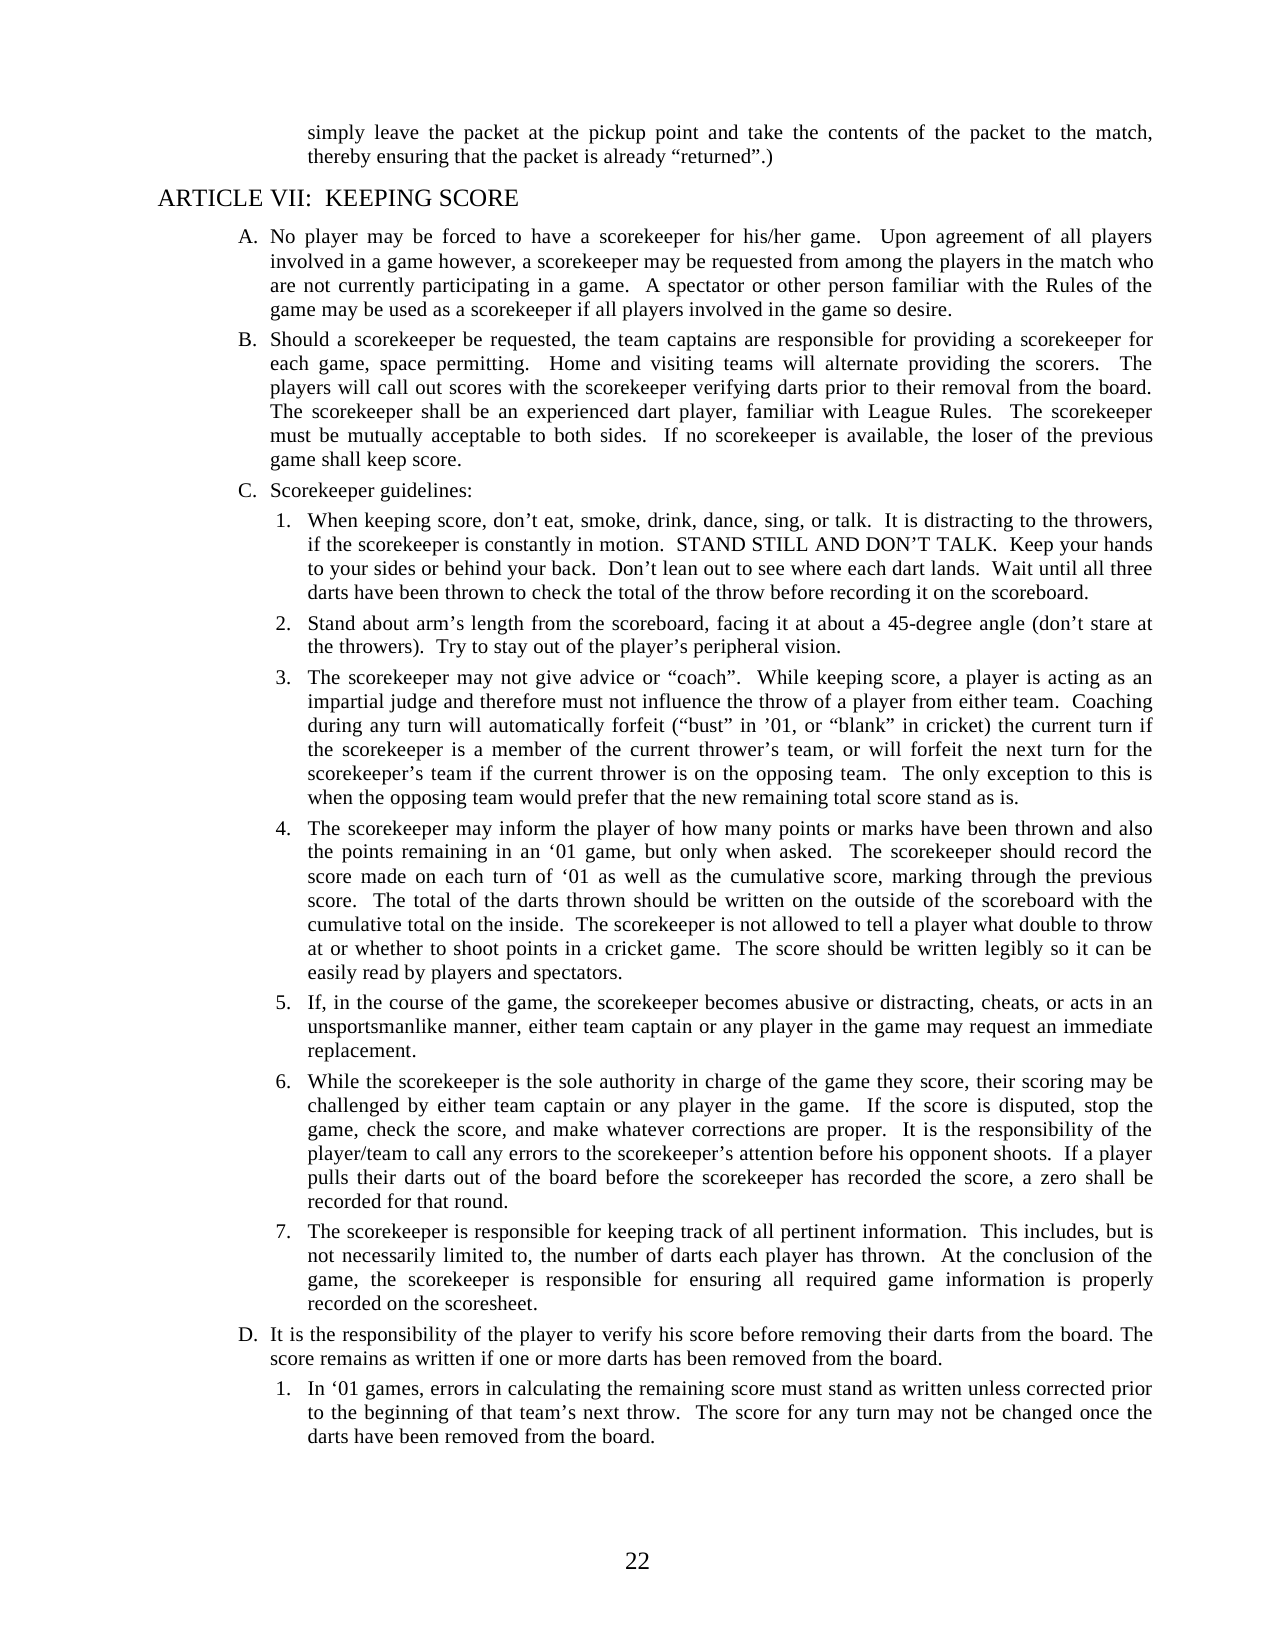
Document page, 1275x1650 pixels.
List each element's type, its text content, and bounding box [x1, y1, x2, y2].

subtitle ARTICLE VII: KEEPING SCORE [157, 174, 1155, 212]
list The scorekeeper may not give advice or “coach”. While keeping score, a player is acting as an impartial judge and therefore must not influence the throw of a player from either team. Coaching during any turn will automatically forfeit (“bust” in ’01, or “blank” in cricket) the current turn if the scorekeeper is a member of the current thrower’s team, or will forfeit the next turn for the scorekeeper’s team if the current thrower is on the opposing team. The only exception to this is when the opposing team would prefer that the new remaining total score stand as is. [270, 665, 1155, 809]
list No player may be forced to have a scorekeeper for his/her game. Upon agreement of all players involved in a game however, a scorekeeper may be requested from among the players in the match who are not currently participating in a game. A spectator or other person familiar with the Rules of the game may be used as a scorekeeper if all players involved in the game so desire. [232, 224, 1155, 321]
list Stand about arm’s length from the scoreboard, facing it at about a 45-degree angle (don’t stare at the throwers). Try to stay out of the player’s peripheral vision. [270, 610, 1155, 658]
list Scorekeeper guidelines: [232, 477, 1155, 502]
list When keeping score, don’t eat, smoke, drink, dance, sing, or talk. It is distracting to the throwers, if the scorekeeper is constantly in motion. STAND STILL AND DON’T TALK. Keep your hands to your sides or behind your back. Don’t lean out to see where each dart lands. Wait until all three darts have been thrown to check the total of the throw before recording it on the scoreboard. [270, 508, 1155, 604]
list simply leave the packet at the pickup point and take the contents of the packet to the match, thereby ensuring that the packet is already “returned”.) [270, 120, 1155, 168]
list It is the responsibility of the player to verify his score before removing their darts from the board. The score remains as written if one or more darts has been removed from the board. [232, 1322, 1155, 1370]
list The scorekeeper is responsible for keeping track of all pertinent information. This includes, but is not necessarily limited to, the number of darts each player has thrown. At the conclusion of the game, the scorekeeper is responsible for ensuring all required game information is properly recorded on the scoresheet. [270, 1219, 1155, 1315]
list If, in the course of the game, the scorekeeper becomes abusive or distracting, cheats, or acts in an unsportsmanlike manner, either team captain or any player in the game may request an immediate replacement. [270, 990, 1155, 1062]
list In ‘01 games, errors in calculating the remaining score must stand as written unless corrected prior to the beginning of that team’s next throw. The score for any turn may not be changed once the darts have been removed from the board. [270, 1376, 1155, 1448]
list The scorekeeper may inform the player of how many points or marks have been thrown and also the points remaining in an ‘01 game, but only when asked. The scorekeeper should record the score made on each turn of ‘01 as well as the cumulative score, marking through the previous score. The total of the darts thrown should be written on the outside of the scoreboard with the cumulative total on the inside. The scorekeeper is not allowed to tell a player what double to throw at or whether to shoot points in a cricket game. The score should be written legibly so it can be easily read by players and spectators. [270, 815, 1155, 984]
list Should a scorekeeper be requested, the team captains are responsible for providing a scorekeeper for each game, space permitting. Home and visiting teams will alternate providing the scorers. The players will call out scores with the scorekeeper verifying darts prior to their removal from the board. The scorekeeper shall be an experienced dart player, familiar with League Rules. The scorekeeper must be mutually acceptable to both sides. If no scorekeeper is available, the loser of the previous game shall keep score. [232, 327, 1155, 471]
list While the scorekeeper is the sole authority in charge of the game they score, their scoring may be challenged by either team captain or any player in the game. If the score is disputed, stop the game, check the score, and make whatever corrections are proper. It is the responsibility of the player/team to call any errors to the scorekeeper’s attention before his opponent shoots. If a player pulls their darts out of the board before the scorekeeper has recorded the score, a zero shall be recorded for that round. [270, 1068, 1155, 1213]
